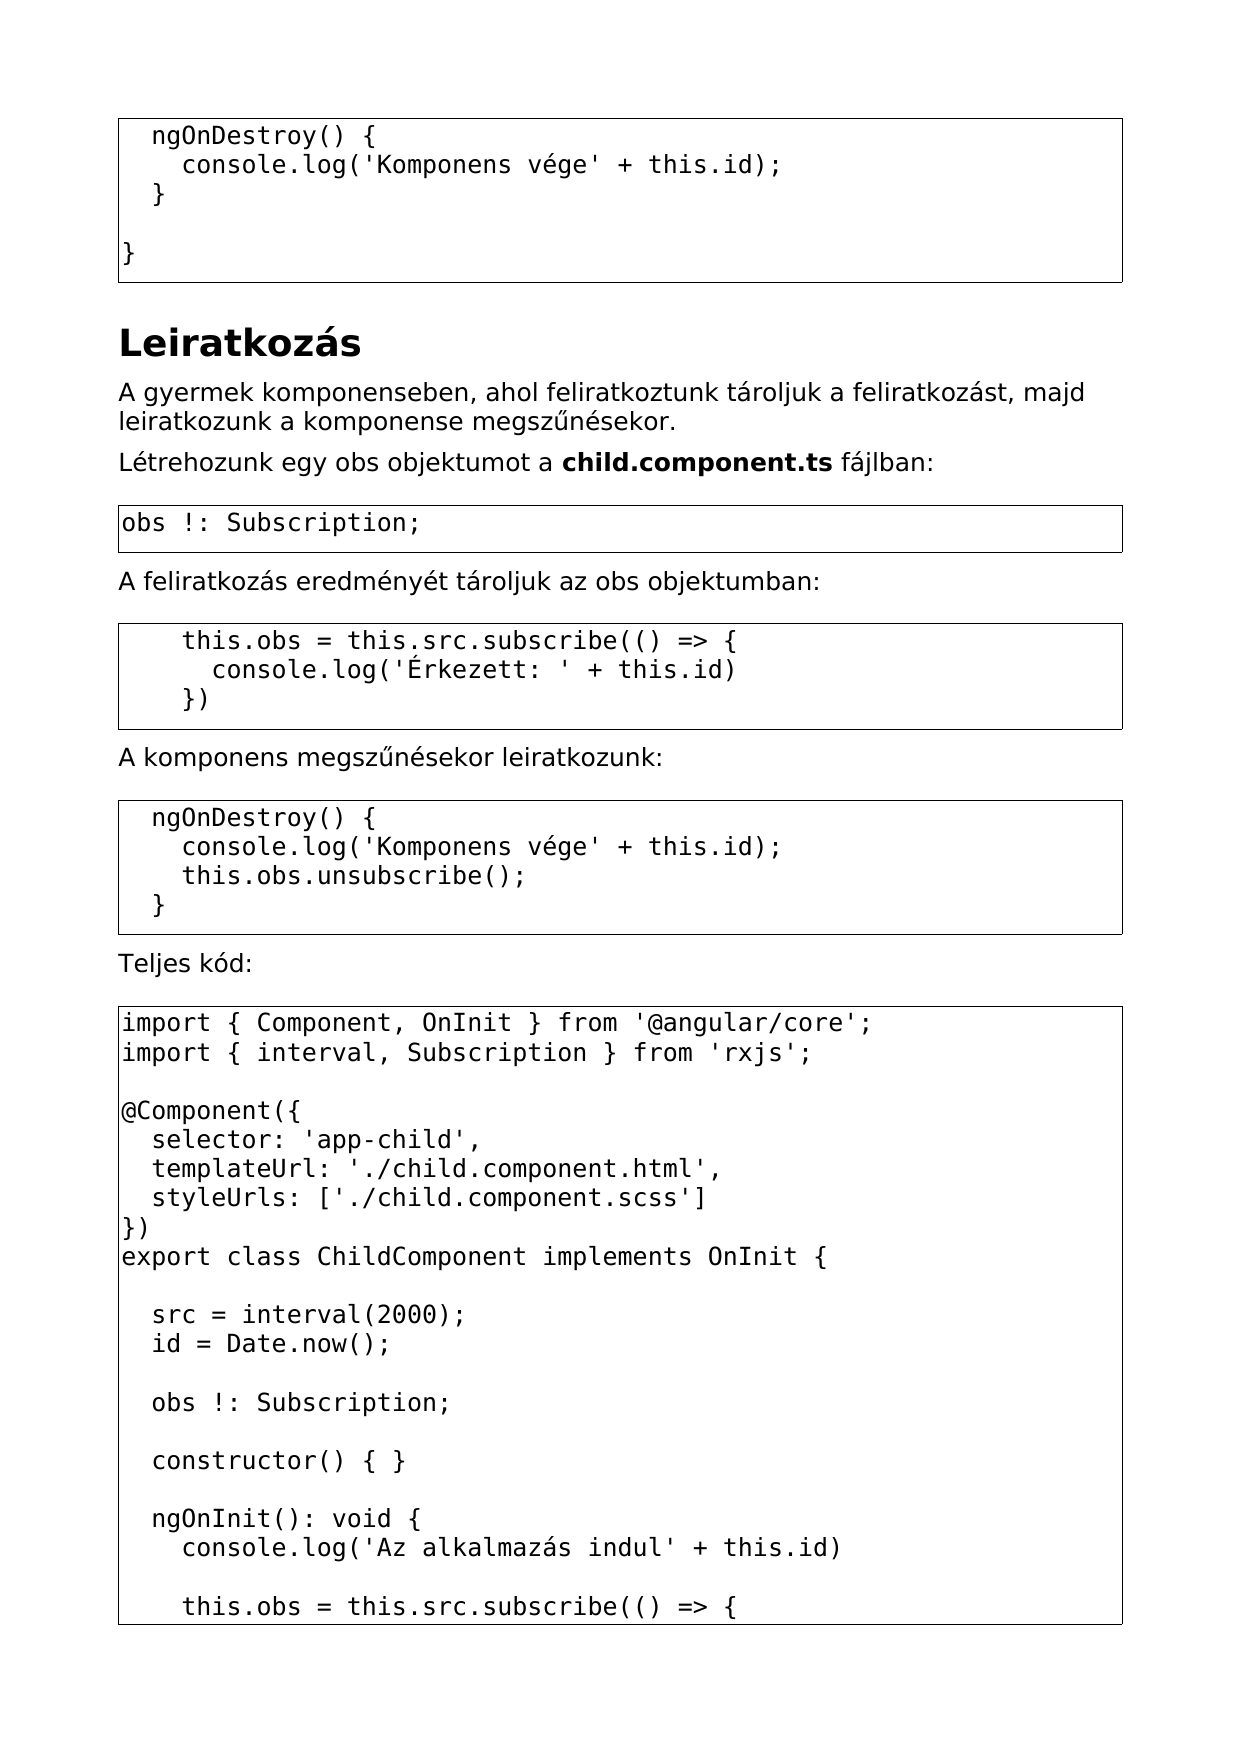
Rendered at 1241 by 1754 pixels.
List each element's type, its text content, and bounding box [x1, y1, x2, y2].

text A komponens megszűnésekor leiratkozunk: [118, 743, 1122, 772]
table_header ngOnDestroy() { console.log('Komponens vége' + this.id); } } [119, 119, 1122, 282]
table_header this.obs = this.src.subscribe(() => { console.log('Érkezett: ' + this.id) }) [119, 624, 1122, 728]
subtitle Leiratkozás [118, 322, 1122, 365]
text Létrehozunk egy obs objektumot a child.component.ts fájlban: [118, 448, 1122, 478]
table_header obs !: Subscription; [119, 506, 1122, 552]
table_header ngOnDestroy() { console.log('Komponens vége' + this.id); this.obs.unsubscribe(); } [119, 801, 1122, 934]
table_header import { Component, OnInit } from '@angular/core'; import { interval, Subscription } from 'rxjs'; @Component({ selector: 'app-child', templateUrl: './child.component.html', styleUrls: ['./child.component.scss'] }) export class ChildComponent implements OnInit { src = interval(2000); id = Date.now(); obs !: Subscription; constructor() { } ngOnInit(): void { console.log('Az alkalmazás indul' + this.id) this.obs = this.src.subscribe(() => { [119, 1007, 1122, 1624]
text A feliratkozás eredményét tároljuk az obs objektumban: [118, 567, 1122, 596]
text A gyermek komponenseben, ahol feliratkoztunk tároljuk a feliratkozást, majd leiratkozunk a komponense megszűnésekor. [118, 378, 1122, 436]
text Teljes kód: [118, 949, 1122, 978]
